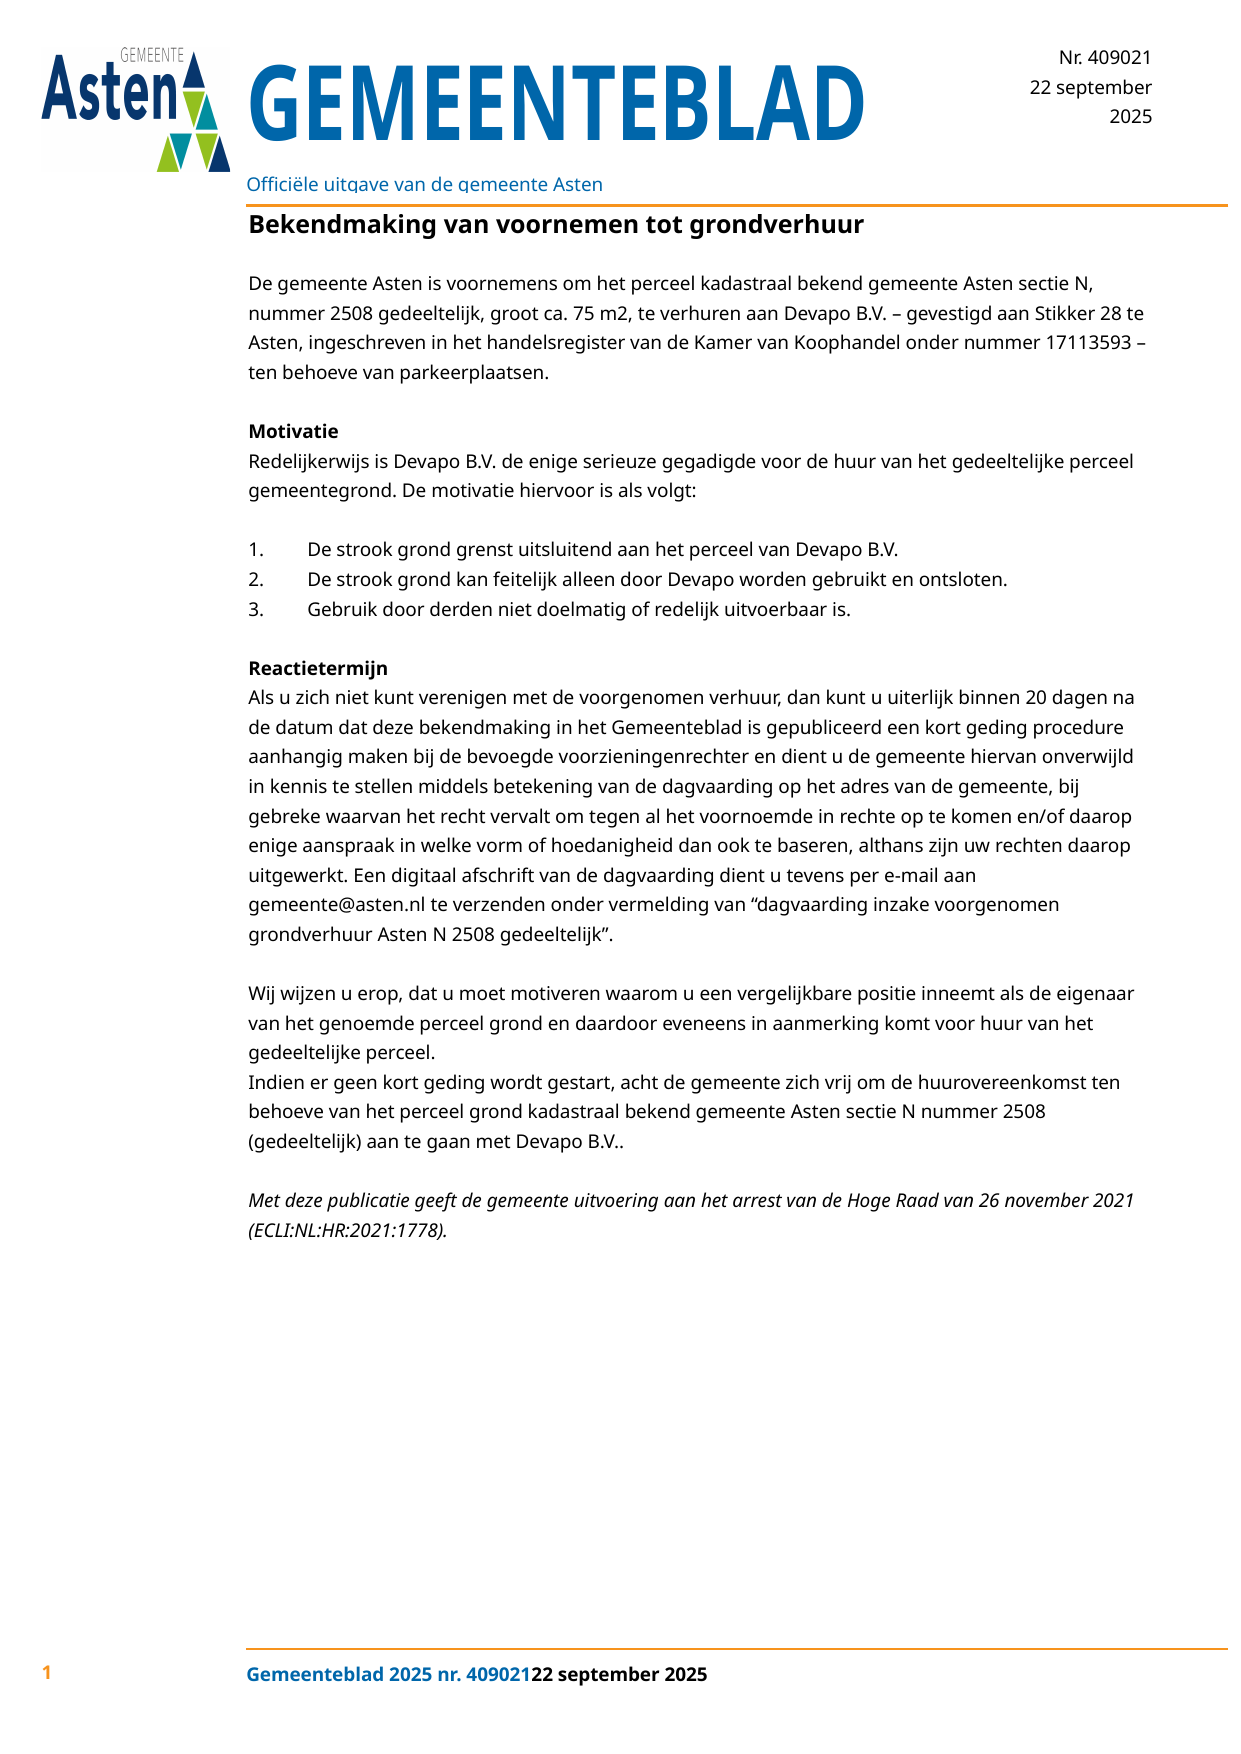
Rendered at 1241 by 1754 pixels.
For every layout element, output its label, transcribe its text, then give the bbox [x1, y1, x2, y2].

text Bekendmaking van voornemen tot grondverhuur [248, 207, 1152, 241]
list Gebruik door derden niet doelmatig of redelijk uitvoerbaar is. [248, 596, 1152, 621]
text De gemeente Asten is voornemens om het perceel kadastraal bekend gemeente Asten sectie N, nummer 2508 gedeeltelijk, groot ca. 75 m2, te verhuren aan Devapo B.V. – gevestigd aan Stikker 28 te Asten, ingeschreven in het handelsregister van de Kamer van Koophandel onder nummer 17113593 – ten behoeve van parkeerplaatsen. [248, 270, 1152, 385]
list De strook grond kan feitelijk alleen door Devapo worden gebruikt en ontsloten. [248, 566, 1152, 592]
text Wij wijzen u erop, dat u moet motiveren waarom u een vergelijkbare positie inneemt als de eigenaar van het genoemde perceel grond en daardoor eveneens in aanmerking komt voor huur van het gedeeltelijke perceel. [248, 980, 1152, 1065]
text Motivatie [248, 418, 1152, 444]
text Redelijkerwijs is Devapo B.V. de enige serieuze gegadigde voor de huur van het gedeeltelijke perceel gemeentegrond. De motivatie hiervoor is als volgt: [248, 448, 1152, 503]
picture [41, 47, 231, 172]
list De strook grond grenst uitsluitend aan het perceel van Devapo B.V. [248, 537, 1152, 562]
text Indien er geen kort geding wordt gestart, acht de gemeente zich vrij om de huurovereenkomst ten behoeve van het perceel grond kadastraal bekend gemeente Asten sectie N nummer 2508 (gedeeltelijk) aan te gaan met Devapo B.V.. [248, 1069, 1152, 1154]
text Met deze publicatie geeft de gemeente uitvoering aan het arrest van de Hoge Raad van 26 november 2021 (ECLI:NL:HR:2021:1778). [248, 1187, 1152, 1243]
text Als u zich niet kunt verenigen met de voorgenomen verhuur, dan kunt u uiterlijk binnen 20 dagen na de datum dat deze bekendmaking in het Gemeenteblad is gepubliceerd een kort geding procedure aanhangig maken bij de bevoegde voorzieningenrechter en dient u de gemeente hiervan onverwijld in kennis te stellen middels betekening van de dagvaarding op het adres van de gemeente, bij gebreke waarvan het recht vervalt om tegen al het voornoemde in rechte op te komen en/of daarop enige aanspraak in welke vorm of hoedanigheid dan ook te baseren, althans zijn uw rechten daarop uitgewerkt. Een digitaal afschrift van de dagvaarding dient u tevens per e-mail aan gemeente@asten.nl te verzenden onder vermelding van “dagvaarding inzake voorgenomen grondverhuur Asten N 2508 gedeeltelijk”. [248, 684, 1152, 947]
text Reactietermijn [248, 655, 1152, 681]
